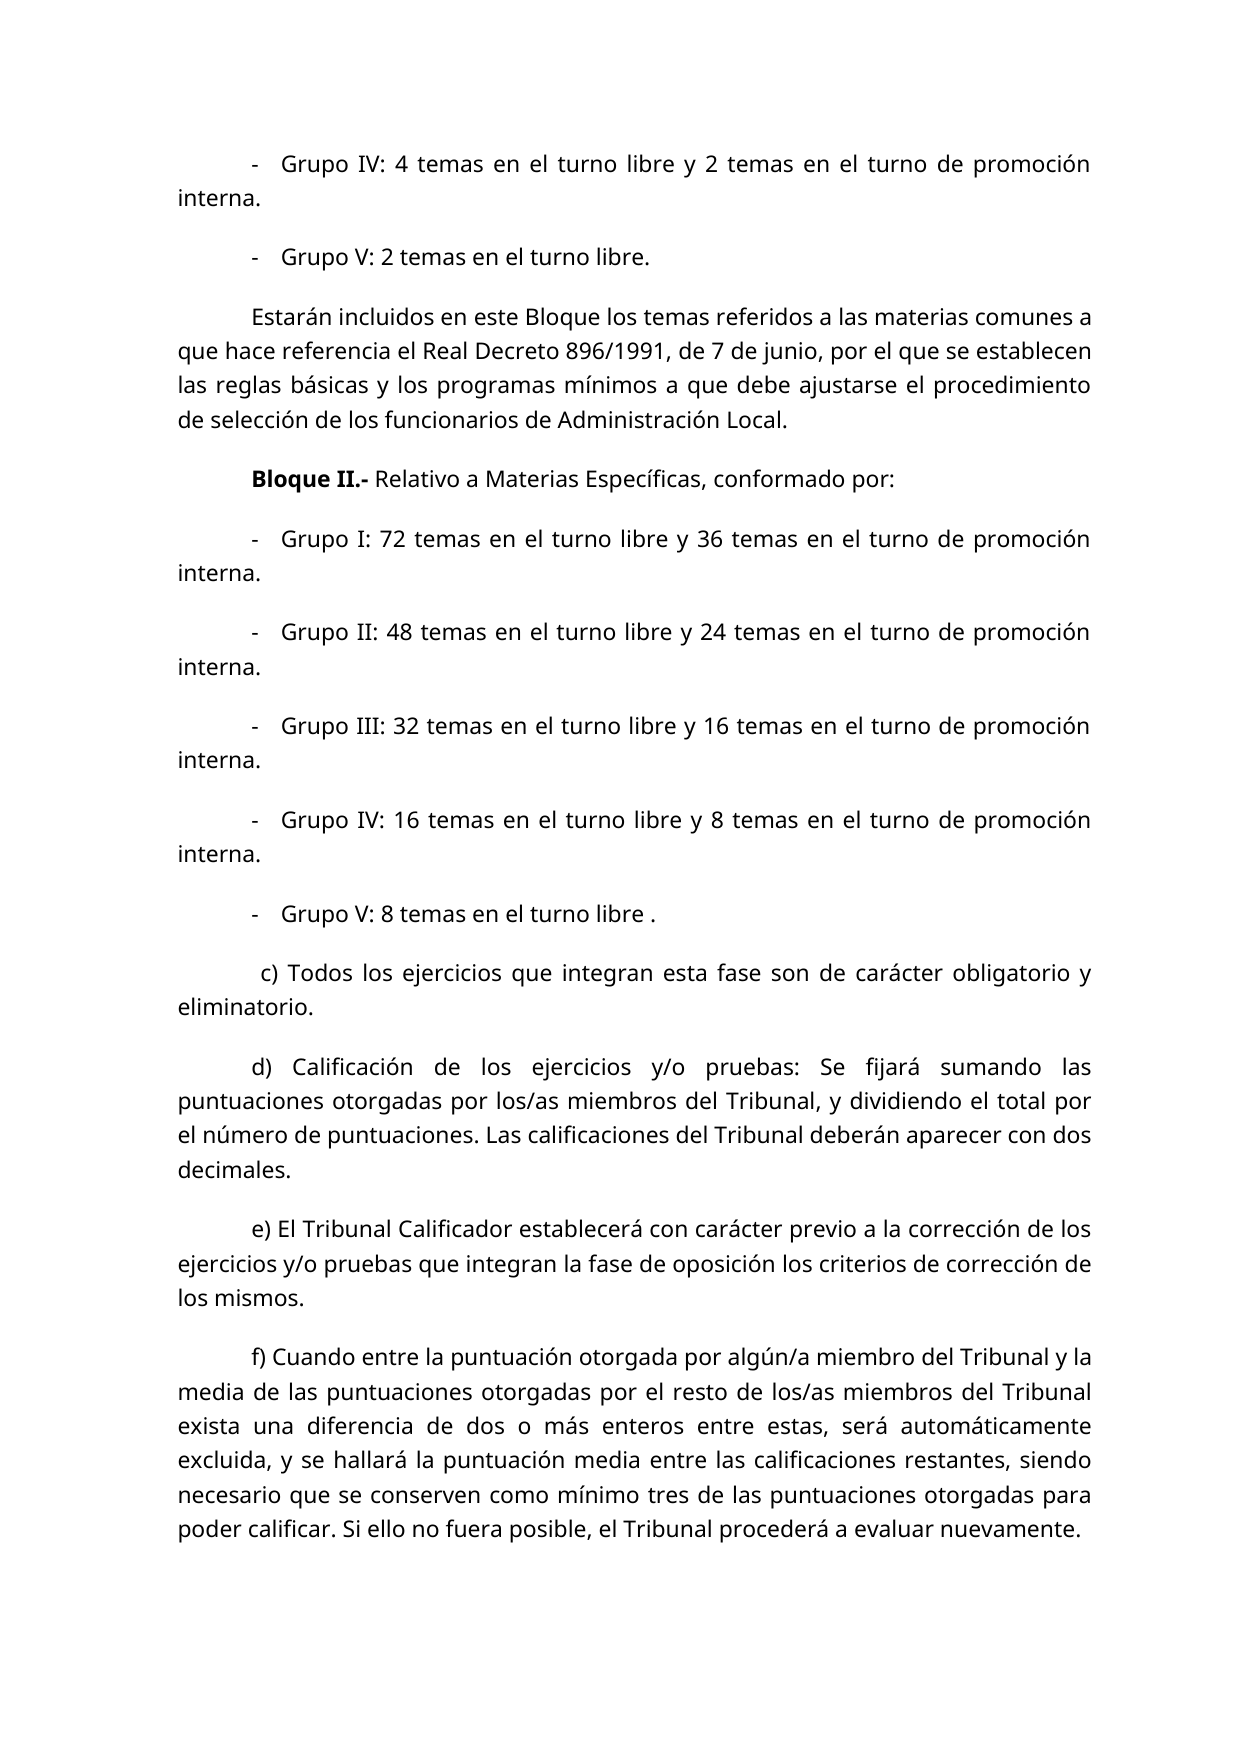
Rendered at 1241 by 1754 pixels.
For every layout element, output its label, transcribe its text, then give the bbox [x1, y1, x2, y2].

text d) Calificación de los ejercicios y/o pruebas: Se fijará sumando las puntuaciones otorgadas por los/as miembros del Tribunal, y dividiendo el total por el número de puntuaciones. Las calificaciones del Tribunal deberán aparecer con dos decimales. [177, 1051, 1093, 1185]
text Bloque II.- Relativo a Materias Específicas, conformado por: [177, 463, 1093, 494]
list Grupo II: 48 temas en el turno libre y 24 temas en el turno de promoción interna. [177, 616, 1093, 682]
list Grupo IV: 16 temas en el turno libre y 8 temas en el turno de promoción interna. [177, 804, 1093, 869]
text Estarán incluidos en este Bloque los temas referidos a las materias comunes a que hace referencia el Real Decreto 896/1991, de 7 de junio, por el que se establecen las reglas básicas y los programas mínimos a que debe ajustarse el procedimiento de selección de los funcionarios de Administración Local. [177, 301, 1093, 435]
text f) Cuando entre la puntuación otorgada por algún/a miembro del Tribunal y la media de las puntuaciones otorgadas por el resto de los/as miembros del Tribunal exista una diferencia de dos o más enteros entre estas, será automáticamente excluida, y se hallará la puntuación media entre las calificaciones restantes, siendo necesario que se conserven como mínimo tres de las puntuaciones otorgadas para poder calificar. Si ello no fuera posible, el Tribunal procederá a evaluar nuevamente. [177, 1341, 1093, 1544]
list Grupo I: 72 temas en el turno libre y 36 temas en el turno de promoción interna. [177, 523, 1093, 588]
list Grupo III: 32 temas en el turno libre y 16 temas en el turno de promoción interna. [177, 710, 1093, 776]
list Grupo IV: 4 temas en el turno libre y 2 temas en el turno de promoción interna. [177, 148, 1093, 213]
text e) El Tribunal Calificador establecerá con carácter previo a la corrección de los ejercicios y/o pruebas que integran la fase de oposición los criterios de corrección de los mismos. [177, 1213, 1093, 1313]
list Grupo V: 8 temas en el turno libre . [177, 898, 1093, 929]
text c) Todos los ejercicios que integran esta fase son de carácter obligatorio y eliminatorio. [177, 957, 1093, 1023]
list Grupo V: 2 temas en el turno libre. [177, 241, 1093, 273]
